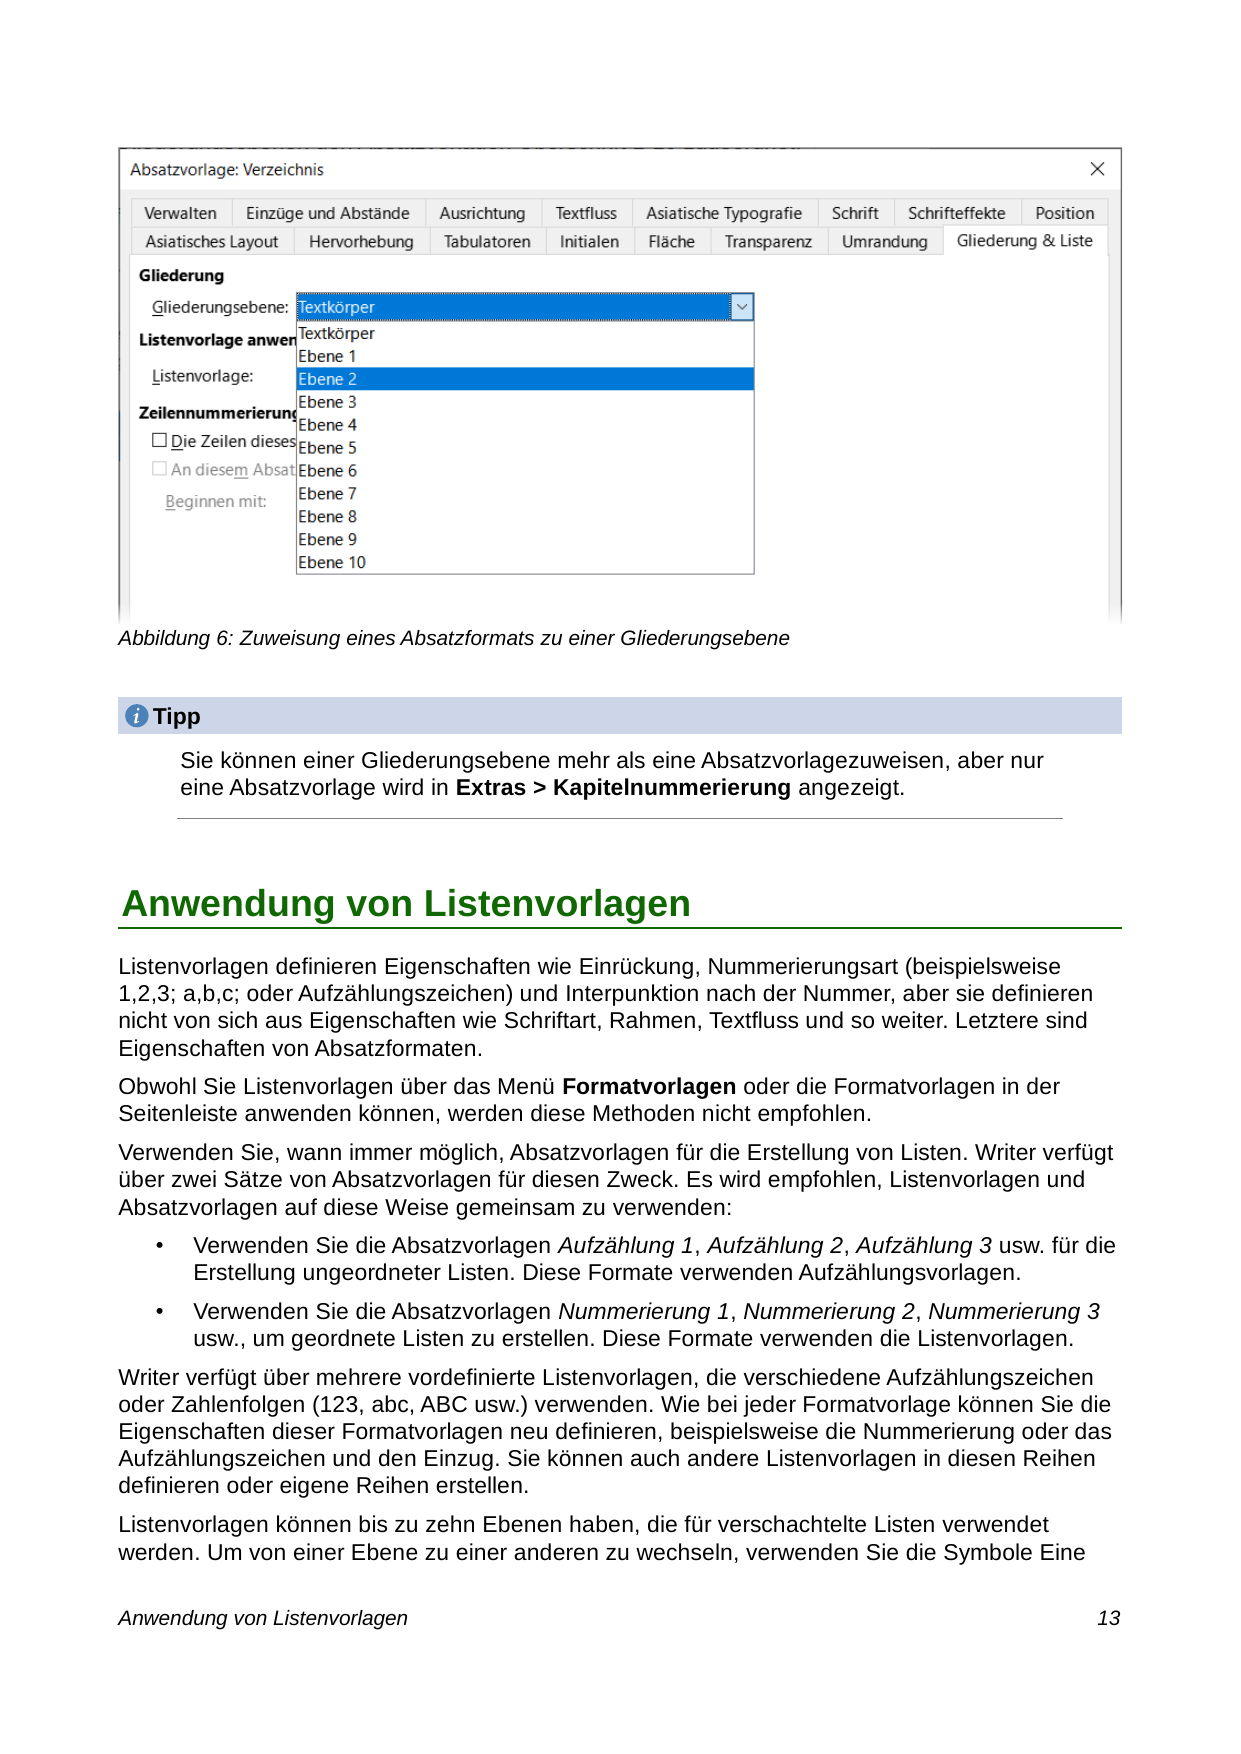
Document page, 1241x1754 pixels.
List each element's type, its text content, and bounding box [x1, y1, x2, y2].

picture [118, 147, 1123, 626]
subtitle Tipp [118, 697, 1122, 734]
list Verwenden Sie die Absatzvorlagen Nummerierung 1, Nummerierung 2, Nummerierung 3 usw., um geordnete Listen zu erstellen. Diese Formate verwenden die Listenvorlagen. [156, 1298, 1122, 1352]
text Abbildung 6: Zuweisung eines Absatzformats zu einer Gliederungsebene [118, 626, 1122, 650]
list Verwenden Sie die Absatzvorlagen Aufzählung 1, Aufzählung 2, Aufzählung 3 usw. für die Erstellung ungeordneter Listen. Diese Formate verwenden Aufzählungsvorlagen. [156, 1232, 1122, 1286]
text Verwenden Sie, wann immer möglich, Absatzvorlagen für die Erstellung von Listen. Writer verfügt über zwei Sätze von Absatzvorlagen für diesen Zweck. Es wird empfohlen, Listenvorlagen und Absatzvorlagen auf diese Weise gemeinsam zu verwenden: [118, 1139, 1122, 1220]
text Sie können einer Gliederungsebene mehr als eine Absatzvorlagezuweisen, aber nur eine Absatzvorlage wird in Extras > Kapitelnummerierung angezeigt. [177, 746, 1063, 818]
text Listenvorlagen können bis zu zehn Ebenen haben, die für verschachtelte Listen verwendet werden. Um von einer Ebene zu einer anderen zu wechseln, verwenden Sie die Symbole Eine [118, 1511, 1122, 1565]
text Listenvorlagen definieren Eigenschaften wie Einrückung, Nummerierungsart (beispielsweise 1,2,3; a,b,c; oder Aufzählungszeichen) und Interpunktion nach der Nummer, aber sie definieren nicht von sich aus Eigenschaften wie Schriftart, Rahmen, Textfluss und so weiter. Letztere sind Eigenschaften von Absatzformaten. [118, 953, 1122, 1061]
text Obwohl Sie Listenvorlagen über das Menü Formatvorlagen oder die Formatvorlagen in der Seitenleiste anwenden können, werden diese Methoden nicht empfohlen. [118, 1073, 1122, 1127]
subtitle Anwendung von Listenvorlagen [118, 878, 1122, 927]
text Writer verfügt über mehrere vordefinierte Listenvorlagen, die verschiedene Aufzählungszeichen oder Zahlenfolgen (123, abc, ABC usw.) verwenden. Wie bei jeder Formatvorlage können Sie die Eigenschaften dieser Formatvorlagen neu definieren, beispielsweise die Nummerierung oder das Aufzählungszeichen und den Einzug. Sie können auch andere Listenvorlagen in diesen Reihen definieren oder eigene Reihen erstellen. [118, 1363, 1122, 1499]
